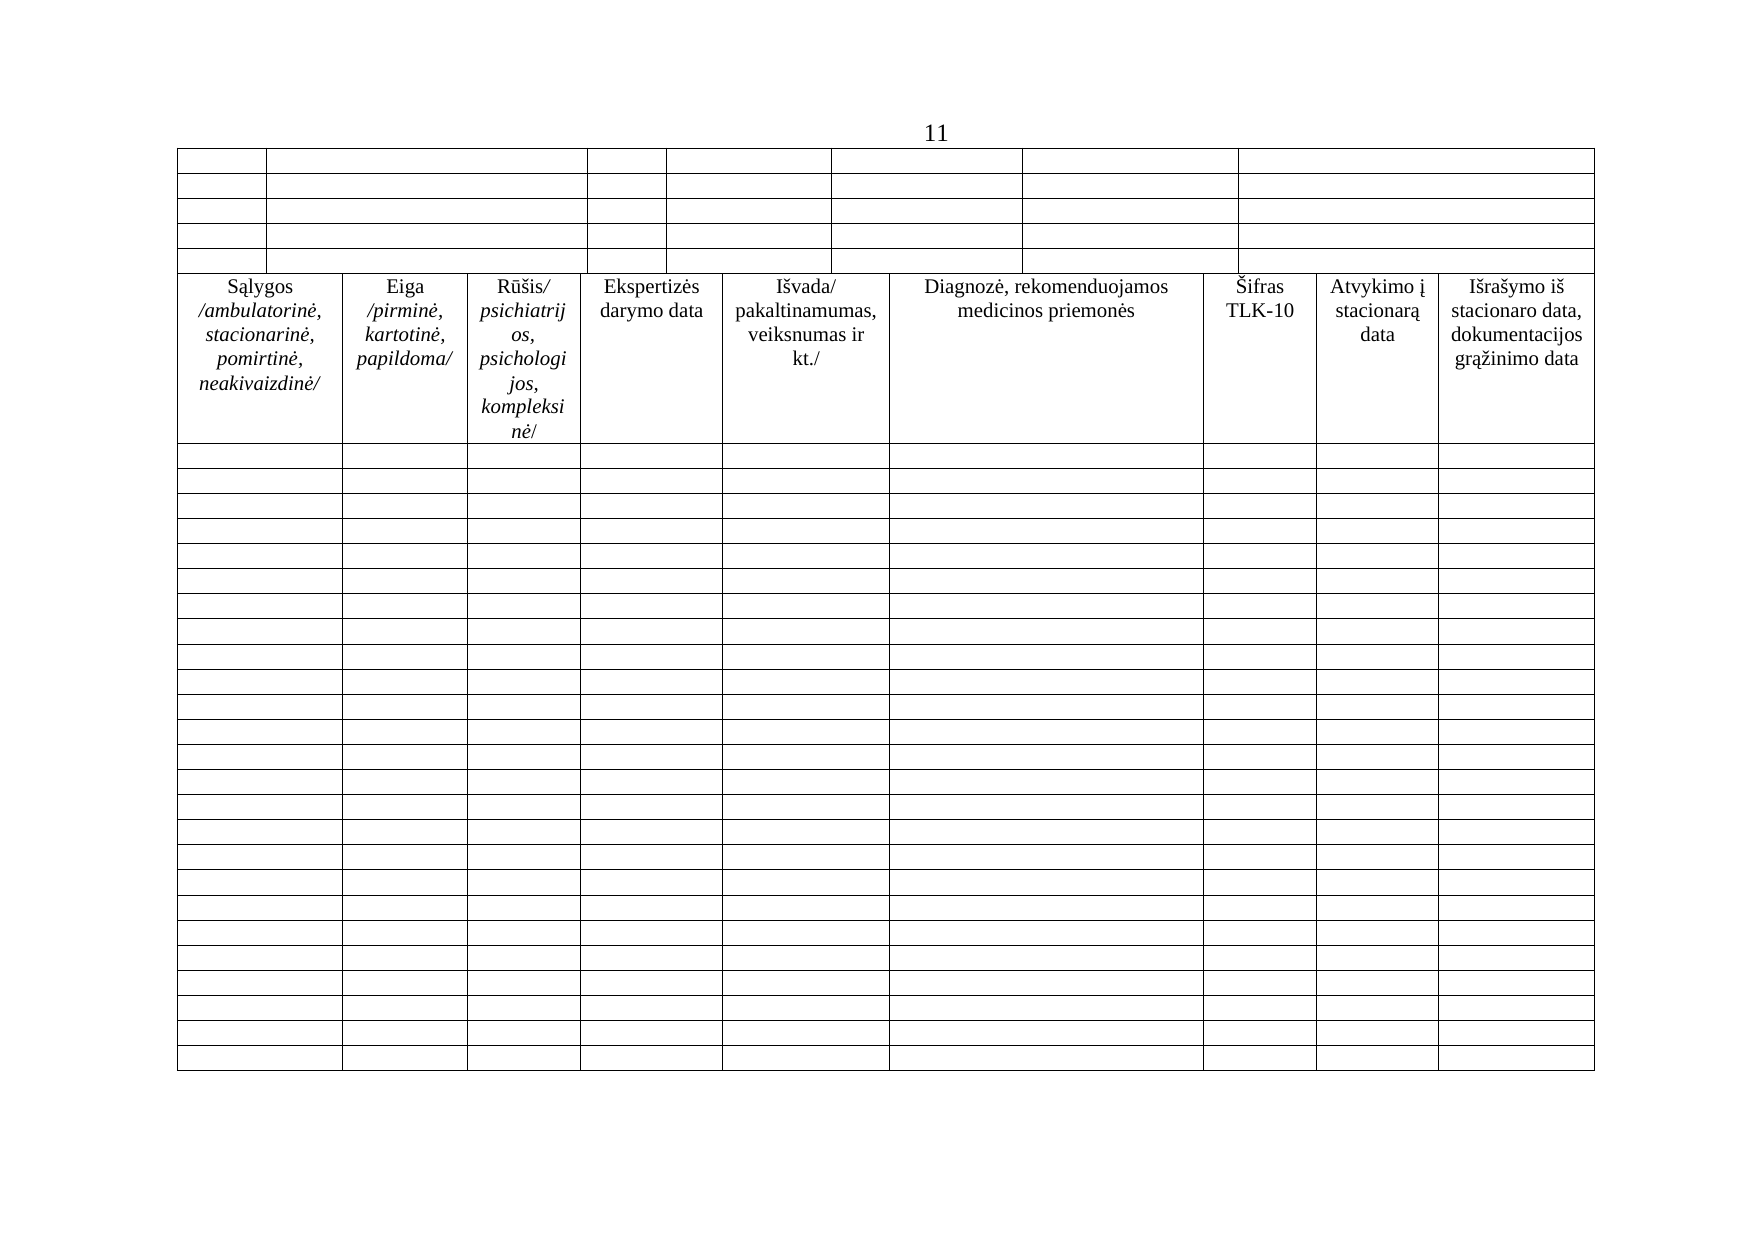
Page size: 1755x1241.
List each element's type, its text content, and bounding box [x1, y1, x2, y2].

table_cell [588, 199, 666, 223]
table_cell [890, 1046, 1203, 1070]
table_cell [1439, 469, 1594, 493]
table_cell [468, 971, 580, 995]
table_cell [890, 795, 1203, 819]
table_cell [723, 519, 889, 543]
table_cell [1239, 149, 1594, 173]
table_cell [667, 249, 831, 273]
table_cell [1439, 770, 1594, 794]
table_cell [343, 870, 467, 894]
table_cell [178, 444, 342, 468]
table_cell [723, 645, 889, 668]
table_cell [468, 444, 580, 468]
table_cell [723, 444, 889, 468]
table_cell [1439, 645, 1594, 668]
table_cell [581, 444, 722, 468]
table_cell [1317, 946, 1438, 970]
table_cell [343, 946, 467, 970]
table_cell [581, 1021, 722, 1045]
table_cell [178, 896, 342, 919]
table_cell [1239, 174, 1594, 198]
table_cell [468, 921, 580, 945]
table_cell [1204, 519, 1316, 543]
table_cell [343, 444, 467, 468]
table_cell [832, 249, 1022, 273]
table_cell [890, 494, 1203, 518]
table_cell [581, 795, 722, 819]
table_cell [178, 519, 342, 543]
table_cell [343, 845, 467, 869]
table_cell [1204, 770, 1316, 794]
table_cell [1317, 845, 1438, 869]
table_cell [890, 845, 1203, 869]
table_cell [1439, 820, 1594, 844]
table_cell [468, 670, 580, 694]
table_cell [1204, 720, 1316, 744]
table_cell [468, 720, 580, 744]
table_cell [178, 820, 342, 844]
table_cell [343, 645, 467, 668]
table_cell [1317, 795, 1438, 819]
table_cell [1439, 695, 1594, 719]
table_cell [267, 199, 587, 223]
table_cell [1317, 896, 1438, 919]
table_cell [178, 921, 342, 945]
table_cell [1317, 670, 1438, 694]
table_cell [890, 444, 1203, 468]
table_cell [723, 670, 889, 694]
table_cell [343, 921, 467, 945]
table_cell [1439, 1021, 1594, 1045]
table_cell [343, 569, 467, 593]
table_cell [468, 770, 580, 794]
table_cell [723, 896, 889, 919]
table_cell [1439, 1046, 1594, 1070]
table_cell [1023, 199, 1238, 223]
table_cell [468, 494, 580, 518]
table_cell [1439, 544, 1594, 568]
table_cell [890, 971, 1203, 995]
table_cell [1439, 971, 1594, 995]
table_cell [581, 820, 722, 844]
table_cell [1439, 569, 1594, 593]
table_cell [1439, 745, 1594, 769]
table_cell [267, 174, 587, 198]
table_cell [267, 149, 587, 173]
table_cell [1317, 594, 1438, 618]
table_cell [1439, 594, 1594, 618]
table_cell [267, 224, 587, 248]
table_cell Išvada/pakaltinamumas, veiksnumas ir kt./ [723, 274, 889, 443]
table_cell [723, 544, 889, 568]
table_cell [178, 870, 342, 894]
table_cell [343, 996, 467, 1020]
table_cell [178, 224, 266, 248]
table_cell [178, 494, 342, 518]
table_cell [1317, 619, 1438, 643]
table_cell [667, 224, 831, 248]
table_cell [1439, 619, 1594, 643]
table_cell [1439, 670, 1594, 694]
table_cell [468, 946, 580, 970]
table_cell [723, 971, 889, 995]
table_cell [581, 745, 722, 769]
table_cell [1317, 695, 1438, 719]
table_cell [178, 795, 342, 819]
table_cell [890, 519, 1203, 543]
table_cell [178, 645, 342, 668]
table_cell [581, 544, 722, 568]
table_cell Išrašymo iš stacionaro data, dokumentacijos grąžinimo data [1439, 274, 1594, 443]
table_cell [1317, 921, 1438, 945]
table_cell [723, 870, 889, 894]
table_cell [723, 921, 889, 945]
table_cell [468, 469, 580, 493]
table_cell [723, 770, 889, 794]
table_cell [1317, 770, 1438, 794]
table_cell [588, 249, 666, 273]
table_cell [723, 845, 889, 869]
table_cell [1204, 870, 1316, 894]
table_cell [667, 174, 831, 198]
table_cell [1317, 1021, 1438, 1045]
table_cell [178, 695, 342, 719]
table_cell [343, 1046, 467, 1070]
table_cell [343, 971, 467, 995]
table_cell [343, 469, 467, 493]
table_cell [178, 845, 342, 869]
table_cell [1317, 645, 1438, 668]
table_cell [343, 619, 467, 643]
table_cell [468, 1046, 580, 1070]
table_cell [890, 770, 1203, 794]
table_cell Sąlygos /ambulatorinė, stacionarinė, pomirtinė, neakivaizdinė/ [178, 274, 342, 443]
table_cell [1317, 720, 1438, 744]
table_cell Atvykimo į stacionarą data [1317, 274, 1438, 443]
table_cell [890, 996, 1203, 1020]
table_cell [1204, 670, 1316, 694]
table_cell [1439, 946, 1594, 970]
table_cell [1204, 946, 1316, 970]
table_cell [581, 519, 722, 543]
table_cell [1239, 224, 1594, 248]
table_cell [343, 494, 467, 518]
table_cell [1317, 820, 1438, 844]
table_cell [343, 519, 467, 543]
table_cell Eiga /pirminė, kartotinė, papildoma/ [343, 274, 467, 443]
table_cell [581, 770, 722, 794]
table_cell [178, 619, 342, 643]
table_cell [723, 720, 889, 744]
table_cell [1239, 199, 1594, 223]
table_cell [581, 619, 722, 643]
table_cell [723, 795, 889, 819]
table_cell [343, 896, 467, 919]
table_cell [468, 870, 580, 894]
table_cell [667, 199, 831, 223]
table_cell [890, 594, 1203, 618]
table_cell [178, 1046, 342, 1070]
table_cell [1317, 996, 1438, 1020]
table_cell [723, 820, 889, 844]
table_cell [581, 896, 722, 919]
table_cell [1317, 444, 1438, 468]
table_cell [468, 820, 580, 844]
table_cell [581, 870, 722, 894]
table_cell [178, 174, 266, 198]
table_cell [178, 149, 266, 173]
table_cell [178, 544, 342, 568]
table_cell [468, 845, 580, 869]
table_cell [1023, 249, 1238, 273]
table_cell [1439, 921, 1594, 945]
table_cell [1204, 795, 1316, 819]
table_cell [723, 1046, 889, 1070]
table_cell [1317, 745, 1438, 769]
table_cell [1204, 1046, 1316, 1070]
table_cell [581, 494, 722, 518]
table_cell [343, 820, 467, 844]
table_cell [343, 544, 467, 568]
table_cell [588, 224, 666, 248]
table_cell [468, 1021, 580, 1045]
table_cell [832, 224, 1022, 248]
table_cell [178, 249, 266, 273]
table_cell [1023, 224, 1238, 248]
table_cell [178, 745, 342, 769]
table_cell [468, 795, 580, 819]
table_cell [1439, 870, 1594, 894]
table_cell [1023, 149, 1238, 173]
table_cell [1204, 845, 1316, 869]
table_cell [1439, 444, 1594, 468]
table_cell [723, 569, 889, 593]
table_cell [581, 645, 722, 668]
table_cell [581, 1046, 722, 1070]
table_cell [723, 494, 889, 518]
table_cell [1439, 896, 1594, 919]
table_cell [343, 720, 467, 744]
table_cell [890, 670, 1203, 694]
table_cell [468, 645, 580, 668]
table_cell [468, 569, 580, 593]
table_cell [890, 695, 1203, 719]
table_cell [890, 544, 1203, 568]
table_cell [581, 594, 722, 618]
table_cell [178, 594, 342, 618]
table_cell [178, 569, 342, 593]
table_cell [1204, 544, 1316, 568]
table_cell [890, 619, 1203, 643]
table_cell [178, 720, 342, 744]
table_cell [178, 469, 342, 493]
table_cell [1204, 1021, 1316, 1045]
table_cell [1439, 996, 1594, 1020]
table_cell [1204, 569, 1316, 593]
table_cell [343, 670, 467, 694]
table_cell [468, 996, 580, 1020]
table_cell [723, 996, 889, 1020]
table_cell [267, 249, 587, 273]
table_cell [890, 1021, 1203, 1045]
table_cell [1317, 494, 1438, 518]
table_cell [723, 695, 889, 719]
table_cell [468, 594, 580, 618]
table_cell [1317, 519, 1438, 543]
table_cell [723, 1021, 889, 1045]
table_cell [178, 946, 342, 970]
table_cell [1317, 544, 1438, 568]
table_cell [890, 870, 1203, 894]
table_cell Šifras TLK-10 [1204, 274, 1316, 443]
table_cell [581, 996, 722, 1020]
table_cell [343, 795, 467, 819]
table_cell Ekspertizės darymo data [581, 274, 722, 443]
table_cell [1023, 174, 1238, 198]
table_cell [890, 745, 1203, 769]
table_cell [1204, 444, 1316, 468]
table_cell [468, 695, 580, 719]
table_cell [468, 619, 580, 643]
table_cell [178, 1021, 342, 1045]
table_cell [343, 745, 467, 769]
table_cell [1317, 870, 1438, 894]
table_cell [890, 720, 1203, 744]
table_cell [1204, 594, 1316, 618]
table_cell [1317, 971, 1438, 995]
table_cell [723, 469, 889, 493]
table_cell [178, 996, 342, 1020]
table_cell [343, 1021, 467, 1045]
table_cell [581, 569, 722, 593]
table_cell [343, 770, 467, 794]
table_cell [723, 946, 889, 970]
table_cell [890, 469, 1203, 493]
table_cell [832, 174, 1022, 198]
table_cell [723, 619, 889, 643]
table_cell [1204, 469, 1316, 493]
table_cell [890, 820, 1203, 844]
table_cell [178, 770, 342, 794]
table_cell [1439, 519, 1594, 543]
table_cell [1439, 845, 1594, 869]
table_cell [588, 174, 666, 198]
table_cell [581, 921, 722, 945]
table_cell [1439, 494, 1594, 518]
table_cell [1204, 971, 1316, 995]
table_cell [178, 971, 342, 995]
table_cell [581, 971, 722, 995]
table_cell [1204, 695, 1316, 719]
table_cell [468, 519, 580, 543]
table_cell [1317, 1046, 1438, 1070]
table_cell [581, 946, 722, 970]
table_cell [1204, 921, 1316, 945]
table_cell [1239, 249, 1594, 273]
table_cell [581, 720, 722, 744]
table_cell [1204, 896, 1316, 919]
table_cell [581, 695, 722, 719]
table_cell [581, 845, 722, 869]
table_cell [1204, 820, 1316, 844]
table_cell [832, 199, 1022, 223]
table_cell [723, 594, 889, 618]
table_cell [468, 745, 580, 769]
table_cell [890, 896, 1203, 919]
table_cell Rūšis/psichiatrijos, psichologijos, kompleksinė/ [468, 274, 580, 443]
table_cell [890, 569, 1203, 593]
table_cell [890, 946, 1203, 970]
table_cell [1204, 645, 1316, 668]
table_cell [1439, 720, 1594, 744]
table_cell [890, 921, 1203, 945]
table_cell [468, 544, 580, 568]
table_cell [1204, 619, 1316, 643]
table_cell [723, 745, 889, 769]
table_cell [1204, 996, 1316, 1020]
table_cell [667, 149, 831, 173]
table_cell [890, 645, 1203, 668]
table_cell [468, 896, 580, 919]
table_cell [178, 670, 342, 694]
table_cell [588, 149, 666, 173]
table_cell [581, 670, 722, 694]
table_cell [1439, 795, 1594, 819]
table_cell [1204, 494, 1316, 518]
table_cell [343, 594, 467, 618]
table_cell [343, 695, 467, 719]
table_cell Diagnozė, rekomenduojamos medicinos priemonės [890, 274, 1203, 443]
table_cell [832, 149, 1022, 173]
table_cell [1204, 745, 1316, 769]
table_cell [1317, 469, 1438, 493]
table_cell [178, 199, 266, 223]
table_cell [1317, 569, 1438, 593]
table_cell [581, 469, 722, 493]
